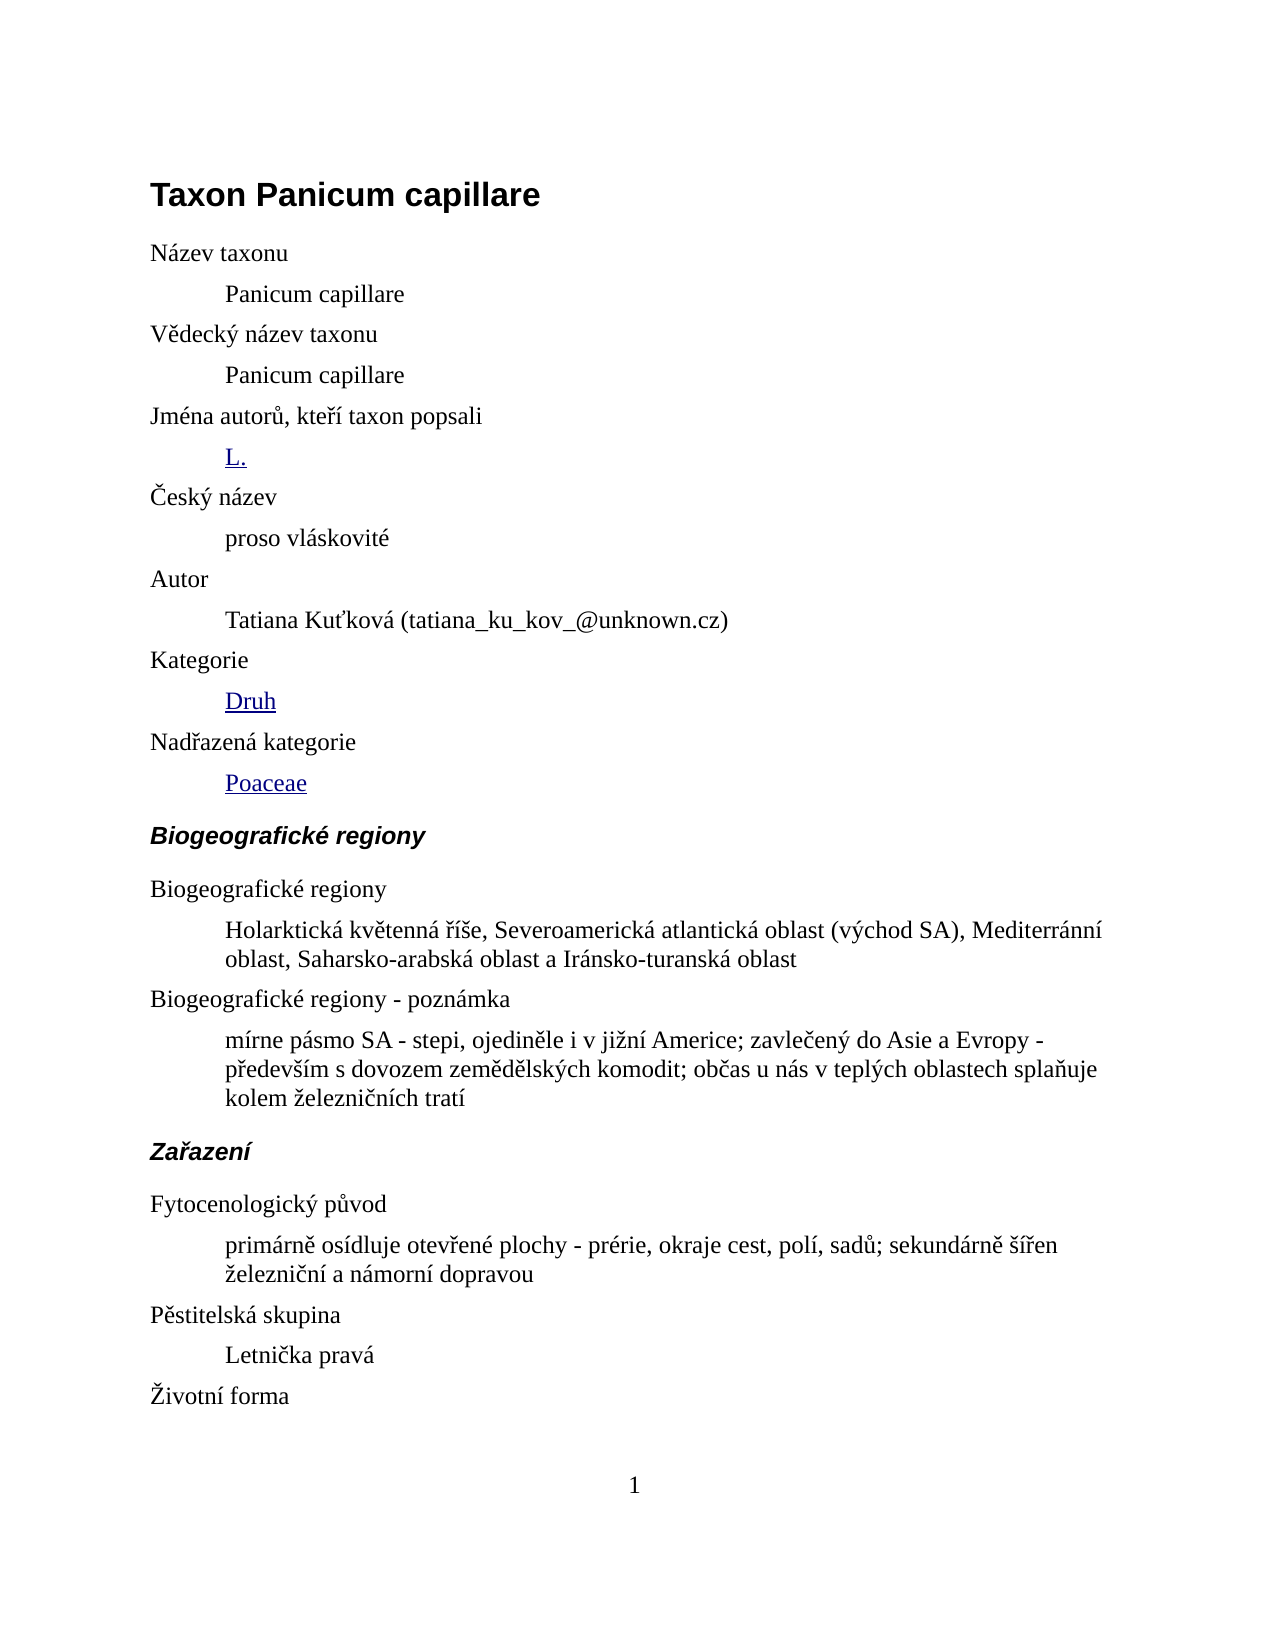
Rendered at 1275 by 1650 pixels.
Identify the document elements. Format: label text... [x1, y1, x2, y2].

text Kategorie [150, 645, 1125, 674]
text primárně osídluje otevřené plochy - prérie, okraje cest, polí, sadů; sekundárně šířen železniční a námorní dopravou [225, 1230, 1125, 1288]
text mírne pásmo SA - stepi, ojediněle i v jižní Americe; zavlečený do Asie a Evropy - především s dovozem zemědělských komodit; občas u nás v teplých oblastech splaňuje kolem železničních tratí [225, 1025, 1125, 1112]
subtitle Zařazení [150, 1137, 1125, 1165]
text Tatiana Kuťková (tatiana_ku_kov_@unknown.cz) [225, 605, 1125, 633]
text Poaceae [225, 768, 1125, 796]
text L. [225, 442, 1125, 471]
text Panicum capillare [225, 279, 1125, 308]
text Název taxonu [150, 238, 1125, 267]
text Fytocenologický původ [150, 1189, 1125, 1218]
text proso vláskovité [225, 523, 1125, 552]
text Letnička pravá [225, 1341, 1125, 1369]
text Český název [150, 482, 1125, 511]
text Holarktická květenná říše, Severoamerická atlantická oblast (východ SA), Mediterránní oblast, Saharsko-arabská oblast a Iránsko-turanská oblast [225, 915, 1125, 973]
text Autor [150, 564, 1125, 593]
text Jména autorů, kteří taxon popsali [150, 401, 1125, 430]
text Vědecký název taxonu [150, 319, 1125, 348]
subtitle Biogeografické regiony [150, 821, 1125, 850]
text Biogeografické regiony - poznámka [150, 984, 1125, 1013]
text Životní forma [150, 1381, 1125, 1410]
text Panicum capillare [225, 360, 1125, 389]
text Nadřazená kategorie [150, 727, 1125, 756]
text Druh [225, 686, 1125, 715]
text Pěstitelská skupina [150, 1300, 1125, 1328]
subtitle Taxon Panicum capillare [150, 175, 1125, 214]
text Biogeografické regiony [150, 874, 1125, 903]
